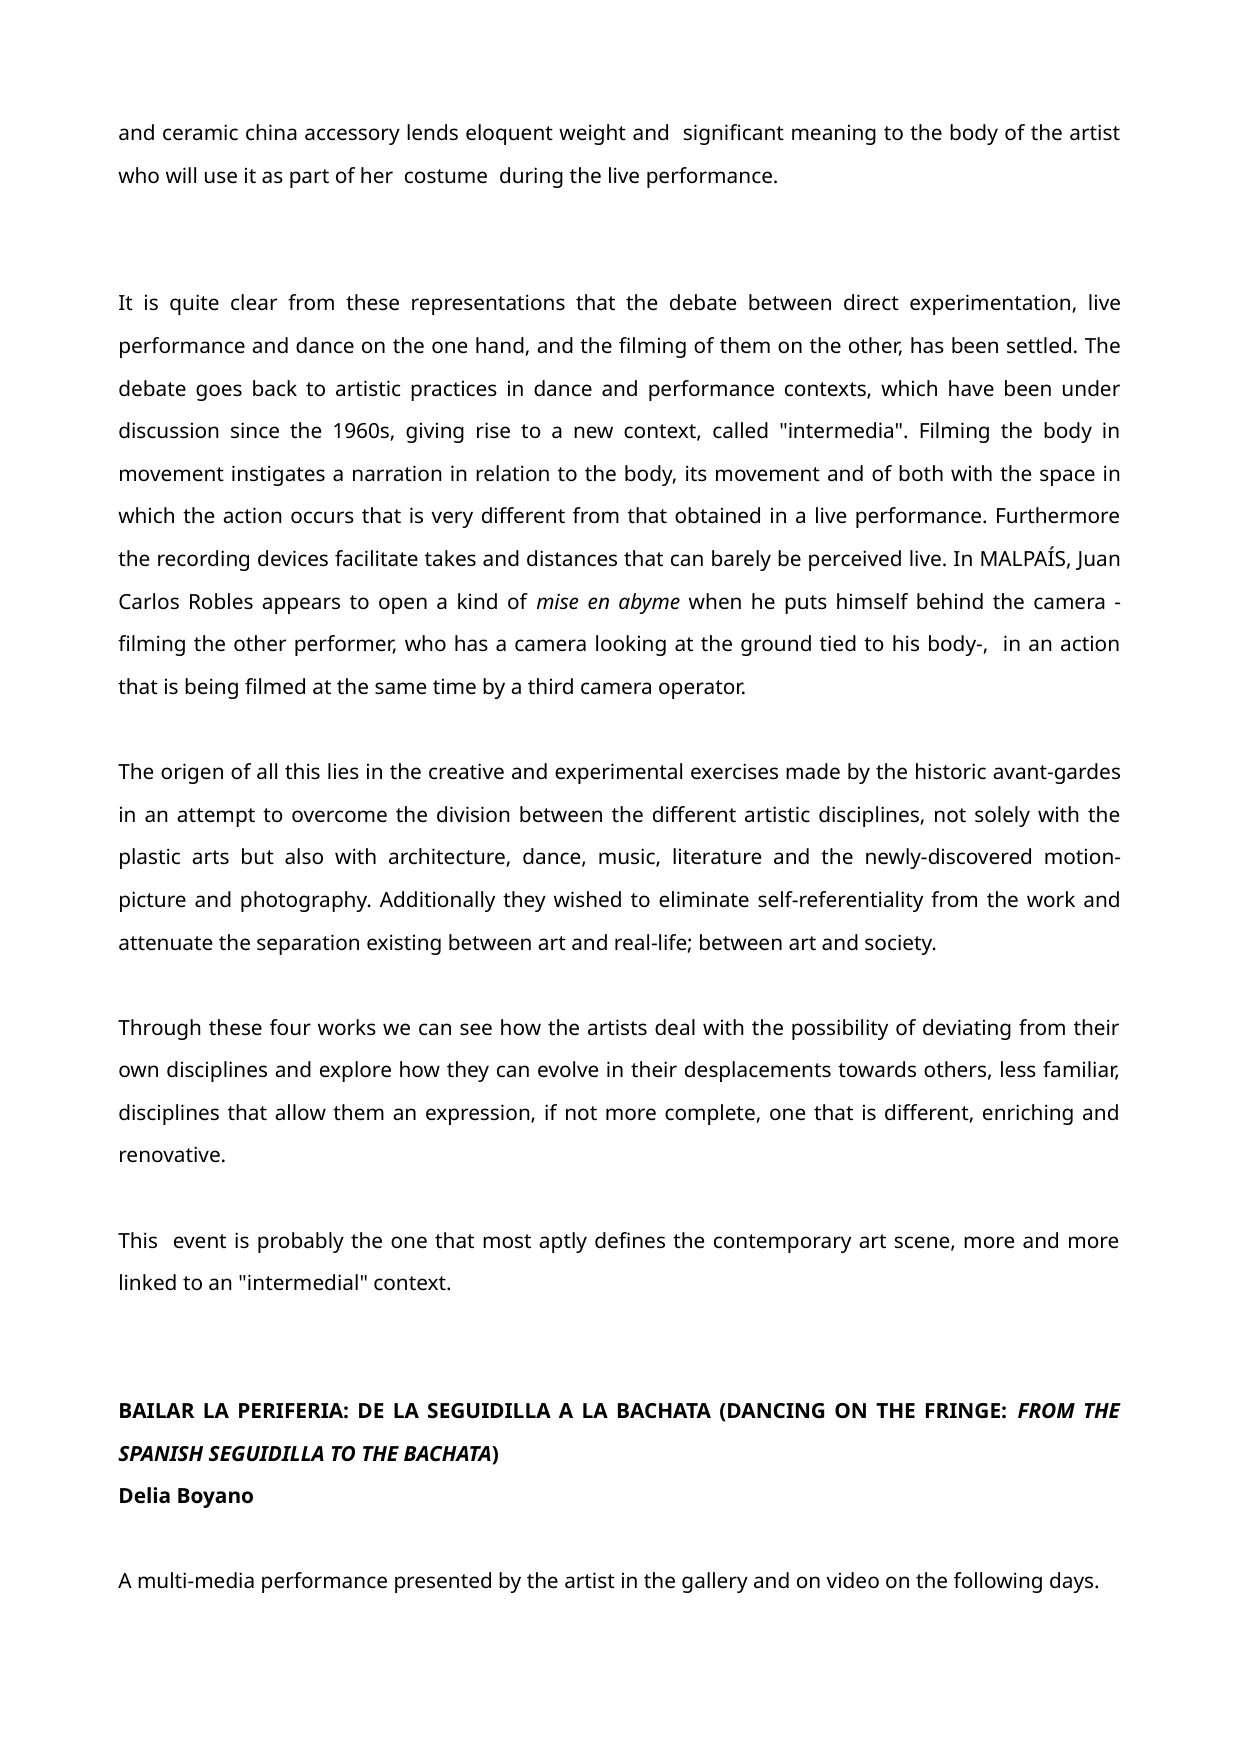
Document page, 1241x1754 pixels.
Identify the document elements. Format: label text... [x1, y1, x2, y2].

text and ceramic china accessory lends eloquent weight and significant meaning to the body of the artist who will use it as part of her costume during the live performance. [118, 118, 1122, 189]
text Delia Boyano [118, 1481, 1122, 1510]
text A multi-media performance presented by the artist in the gallery and on video on the following days. [118, 1567, 1122, 1595]
text The origen of all this lies in the creative and experimental exercises made by the historic avant-gardes in an attempt to overcome the division between the different artistic disciplines, not solely with the plastic arts but also with architecture, dance, music, literature and the newly-discovered motion-picture and photography. Additionally they wished to eliminate self-referentiality from the work and attenuate the separation existing between art and real-life; between art and society. [118, 757, 1122, 956]
text Through these four works we can see how the artists deal with the possibility of deviating from their own disciplines and explore how they can evolve in their desplacements towards others, less familiar, disciplines that allow them an expression, if not more complete, one that is different, enriching and renovative. [118, 1013, 1122, 1169]
text BAILAR LA PERIFERIA: DE LA SEGUIDILLA A LA BACHATA (DANCING ON THE FRINGE: FROM THE SPANISH SEGUIDILLA TO THE BACHATA) [118, 1396, 1122, 1467]
text This event is probably the one that most aptly defines the contemporary art scene, more and more linked to an "intermedial" context. [118, 1226, 1122, 1297]
text It is quite clear from these representations that the debate between direct experimentation, live performance and dance on the one hand, and the filming of them on the other, has been settled. The debate goes back to artistic practices in dance and performance contexts, which have been under discussion since the 1960s, giving rise to a new context, called "intermedia". Filming the body in movement instigates a narration in relation to the body, its movement and of both with the space in which the action occurs that is very different from that obtained in a live performance. Furthermore the recording devices facilitate takes and distances that can barely be perceived live. In MALPAÍS, Juan Carlos Robles appears to open a kind of mise en abyme when he puts himself behind the camera -filming the other performer, who has a camera looking at the ground tied to his body-, in an action that is being filmed at the same time by a third camera operator. [118, 288, 1122, 700]
